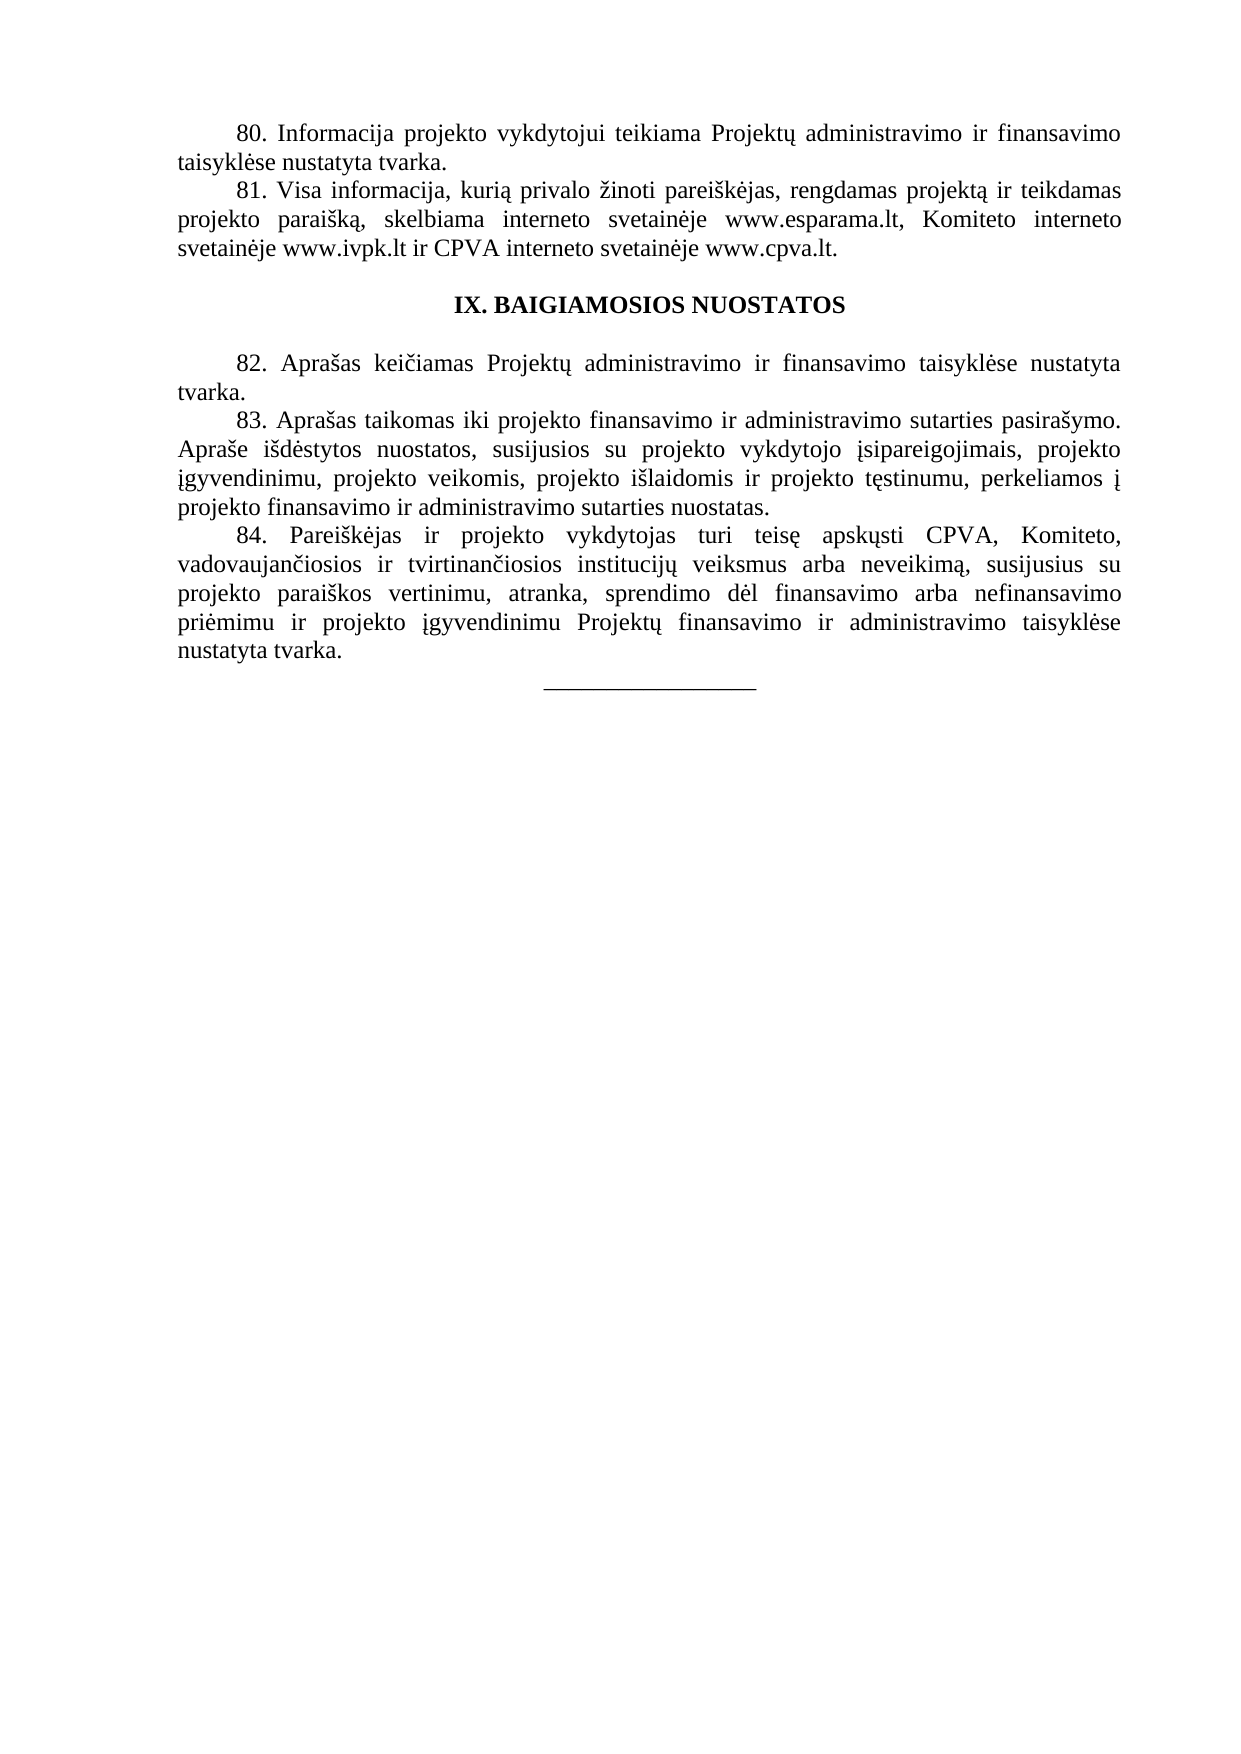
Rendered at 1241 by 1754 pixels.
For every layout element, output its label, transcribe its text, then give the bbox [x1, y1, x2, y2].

text 80. Informacija projekto vykdytojui teikiama Projektų administravimo ir finansavimo taisyklėse nustatyta tvarka. [177, 118, 1122, 176]
text IX. BAIGIAMOSIOS NUOSTATOS [177, 291, 1122, 319]
text 82. Aprašas keičiamas Projektų administravimo ir finansavimo taisyklėse nustatyta tvarka. [177, 348, 1122, 406]
text _________________ [177, 664, 1122, 693]
text 81. Visa informacija, kurią privalo žinoti pareiškėjas, rengdamas projektą ir teikdamas projekto paraišką, skelbiama interneto svetainėje www.esparama.lt, Komiteto interneto svetainėje www.ivpk.lt ir CPVA interneto svetainėje www.cpva.lt. [177, 176, 1122, 262]
text 83. Aprašas taikomas iki projekto finansavimo ir administravimo sutarties pasirašymo. Apraše išdėstytos nuostatos, susijusios su projekto vykdytojo įsipareigojimais, projekto įgyvendinimu, projekto veikomis, projekto išlaidomis ir projekto tęstinumu, perkeliamos į projekto finansavimo ir administravimo sutarties nuostatas. [177, 406, 1122, 521]
text 84. Pareiškėjas ir projekto vykdytojas turi teisę apskųsti CPVA, Komiteto, vadovaujančiosios ir tvirtinančiosios institucijų veiksmus arba neveikimą, susijusius su projekto paraiškos vertinimu, atranka, sprendimo dėl finansavimo arba nefinansavimo priėmimu ir projekto įgyvendinimu Projektų finansavimo ir administravimo taisyklėse nustatyta tvarka. [177, 521, 1122, 664]
